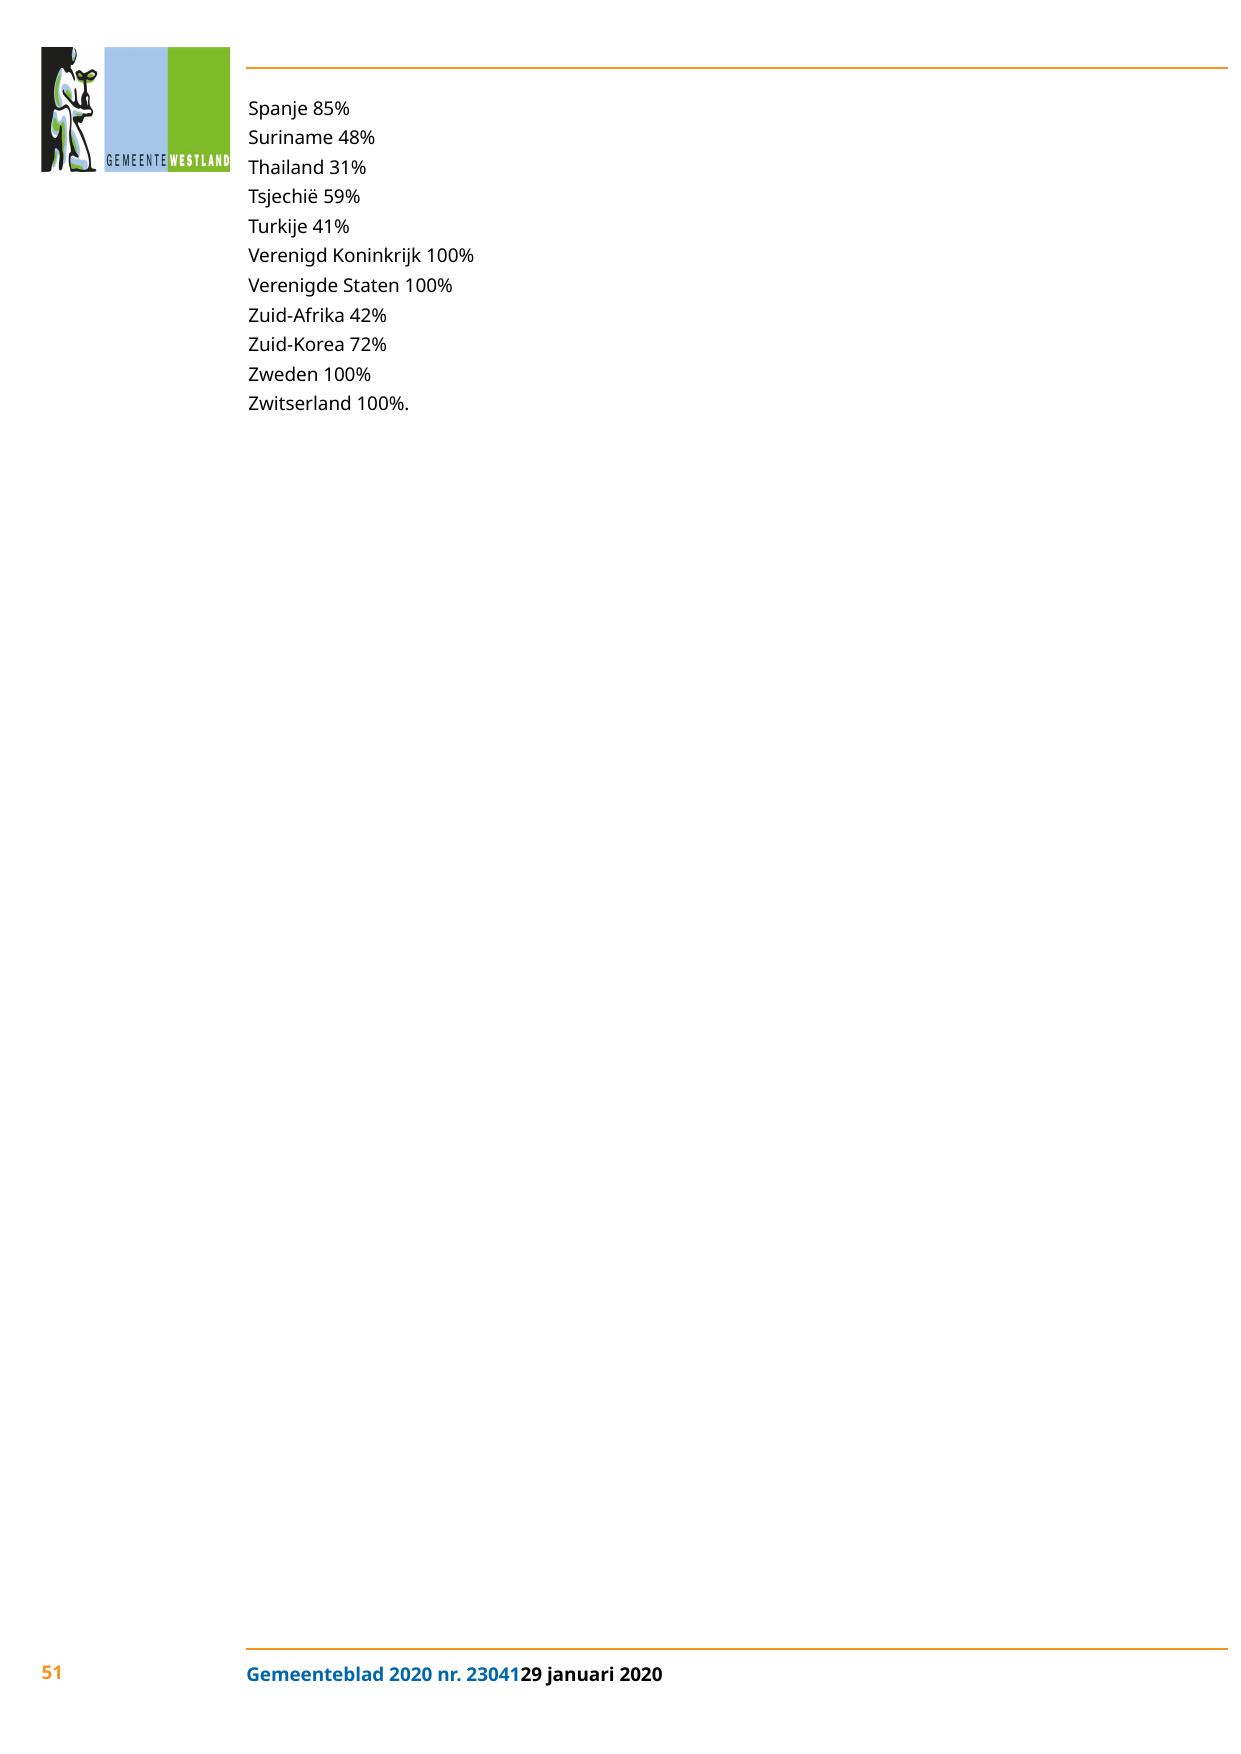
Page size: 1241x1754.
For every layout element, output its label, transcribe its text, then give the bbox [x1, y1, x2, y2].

text Tsjechië 59% [248, 183, 1152, 209]
text Suriname 48% [248, 124, 1152, 150]
picture [41, 47, 231, 172]
text Thailand 31% [248, 154, 1152, 180]
text Verenigde Staten 100% [248, 272, 1152, 298]
text Zwitserland 100%. [248, 391, 1152, 416]
text Zuid-Afrika 42% [248, 302, 1152, 328]
text Spanje 85% [248, 95, 1152, 121]
text Zuid-Korea 72% [248, 331, 1152, 357]
text Verenigd Koninkrijk 100% [248, 243, 1152, 268]
text Turkije 41% [248, 213, 1152, 239]
text Zweden 100% [248, 361, 1152, 387]
